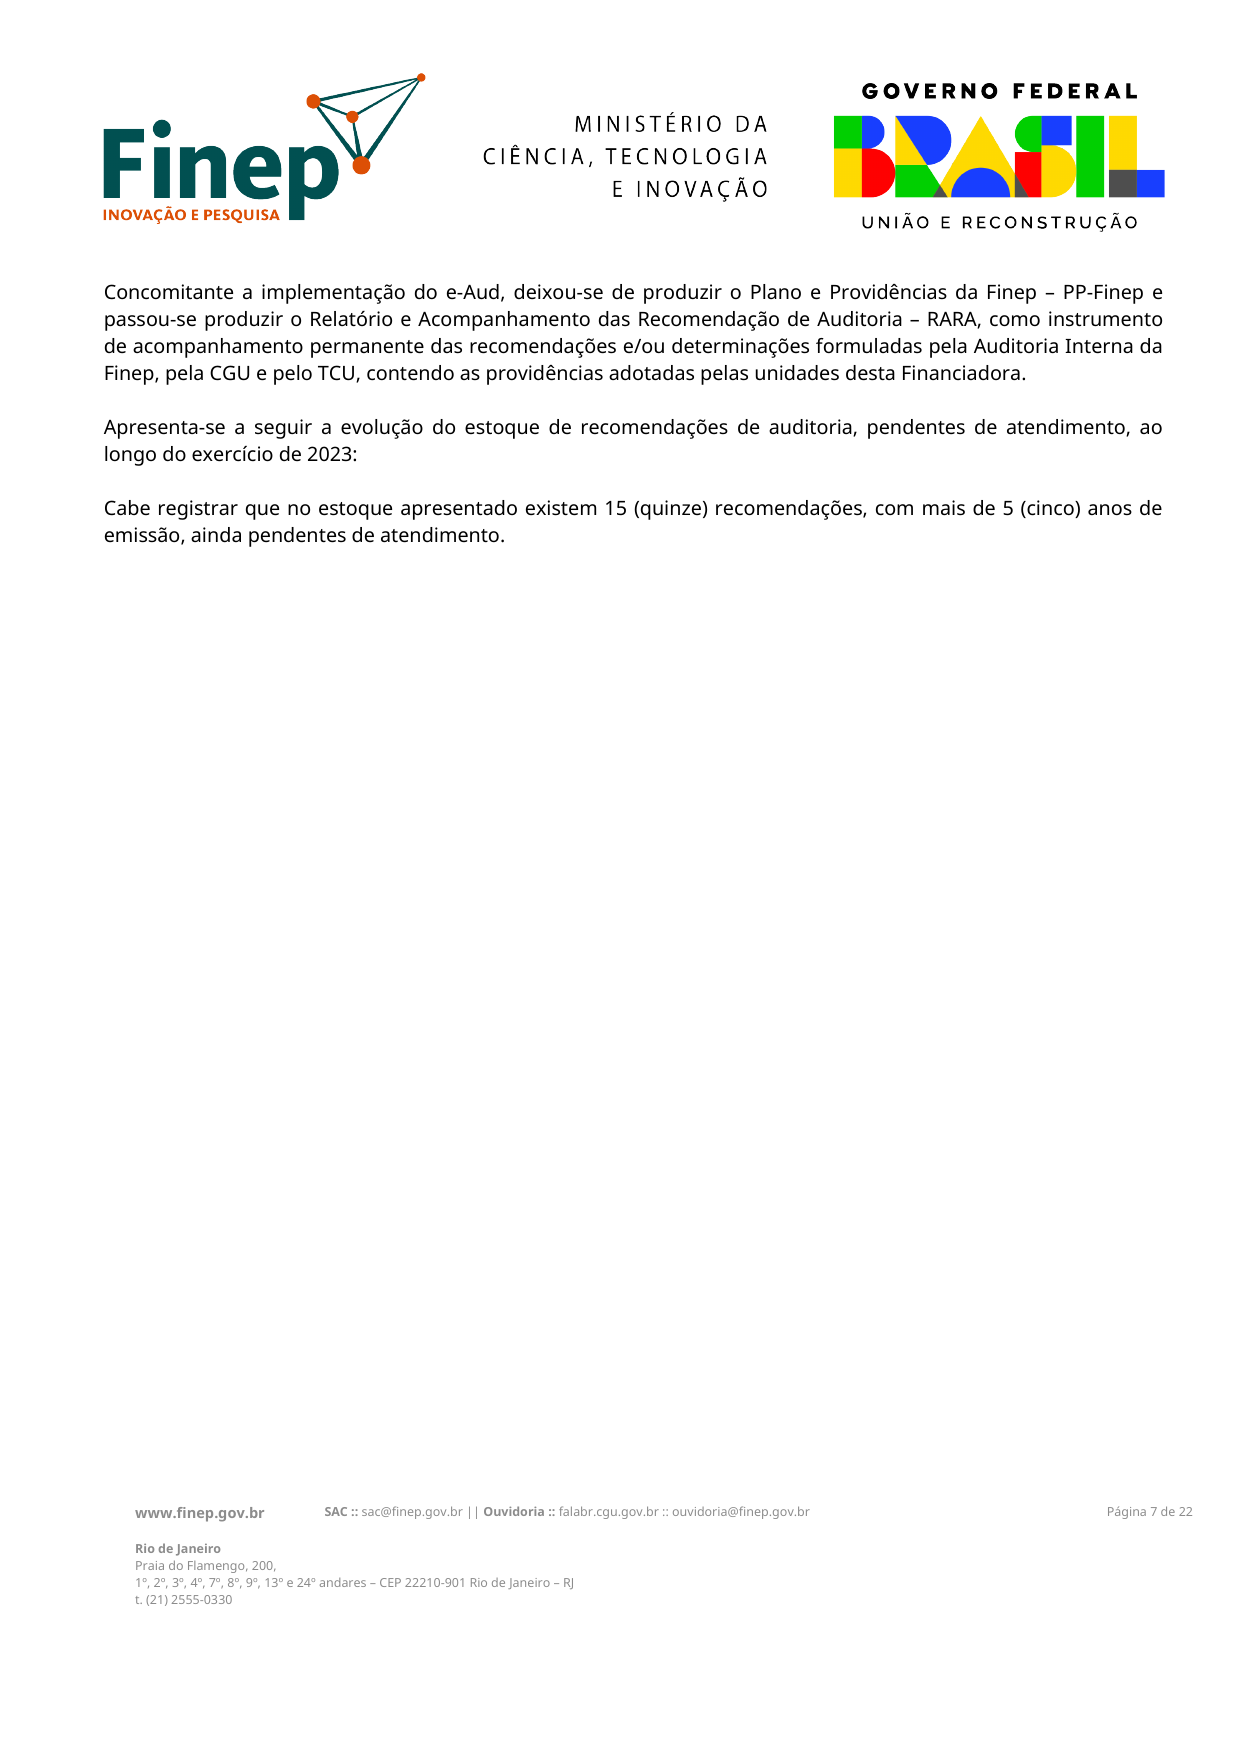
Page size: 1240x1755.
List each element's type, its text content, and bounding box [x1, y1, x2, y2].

text Apresenta-se a seguir a evolução do estoque de recomendações de auditoria, pendentes de atendimento, ao longo do exercício de 2023: [103, 413, 1164, 467]
text Cabe registrar que no estoque apresentado existem 15 (quinze) recomendações, com mais de 5 (cinco) anos de emissão, ainda pendentes de atendimento. [103, 494, 1164, 548]
text Concomitante a implementação do e-Aud, deixou-se de produzir o Plano e Providências da Finep – PP-Finep e passou-se produzir o Relatório e Acompanhamento das Recomendação de Auditoria – RARA, como instrumento de acompanhamento permanente das recomendações e/ou determinações formuladas pela Auditoria Interna da Finep, pela CGU e pelo TCU, contendo as providências adotadas pelas unidades desta Financiadora. [103, 278, 1164, 386]
